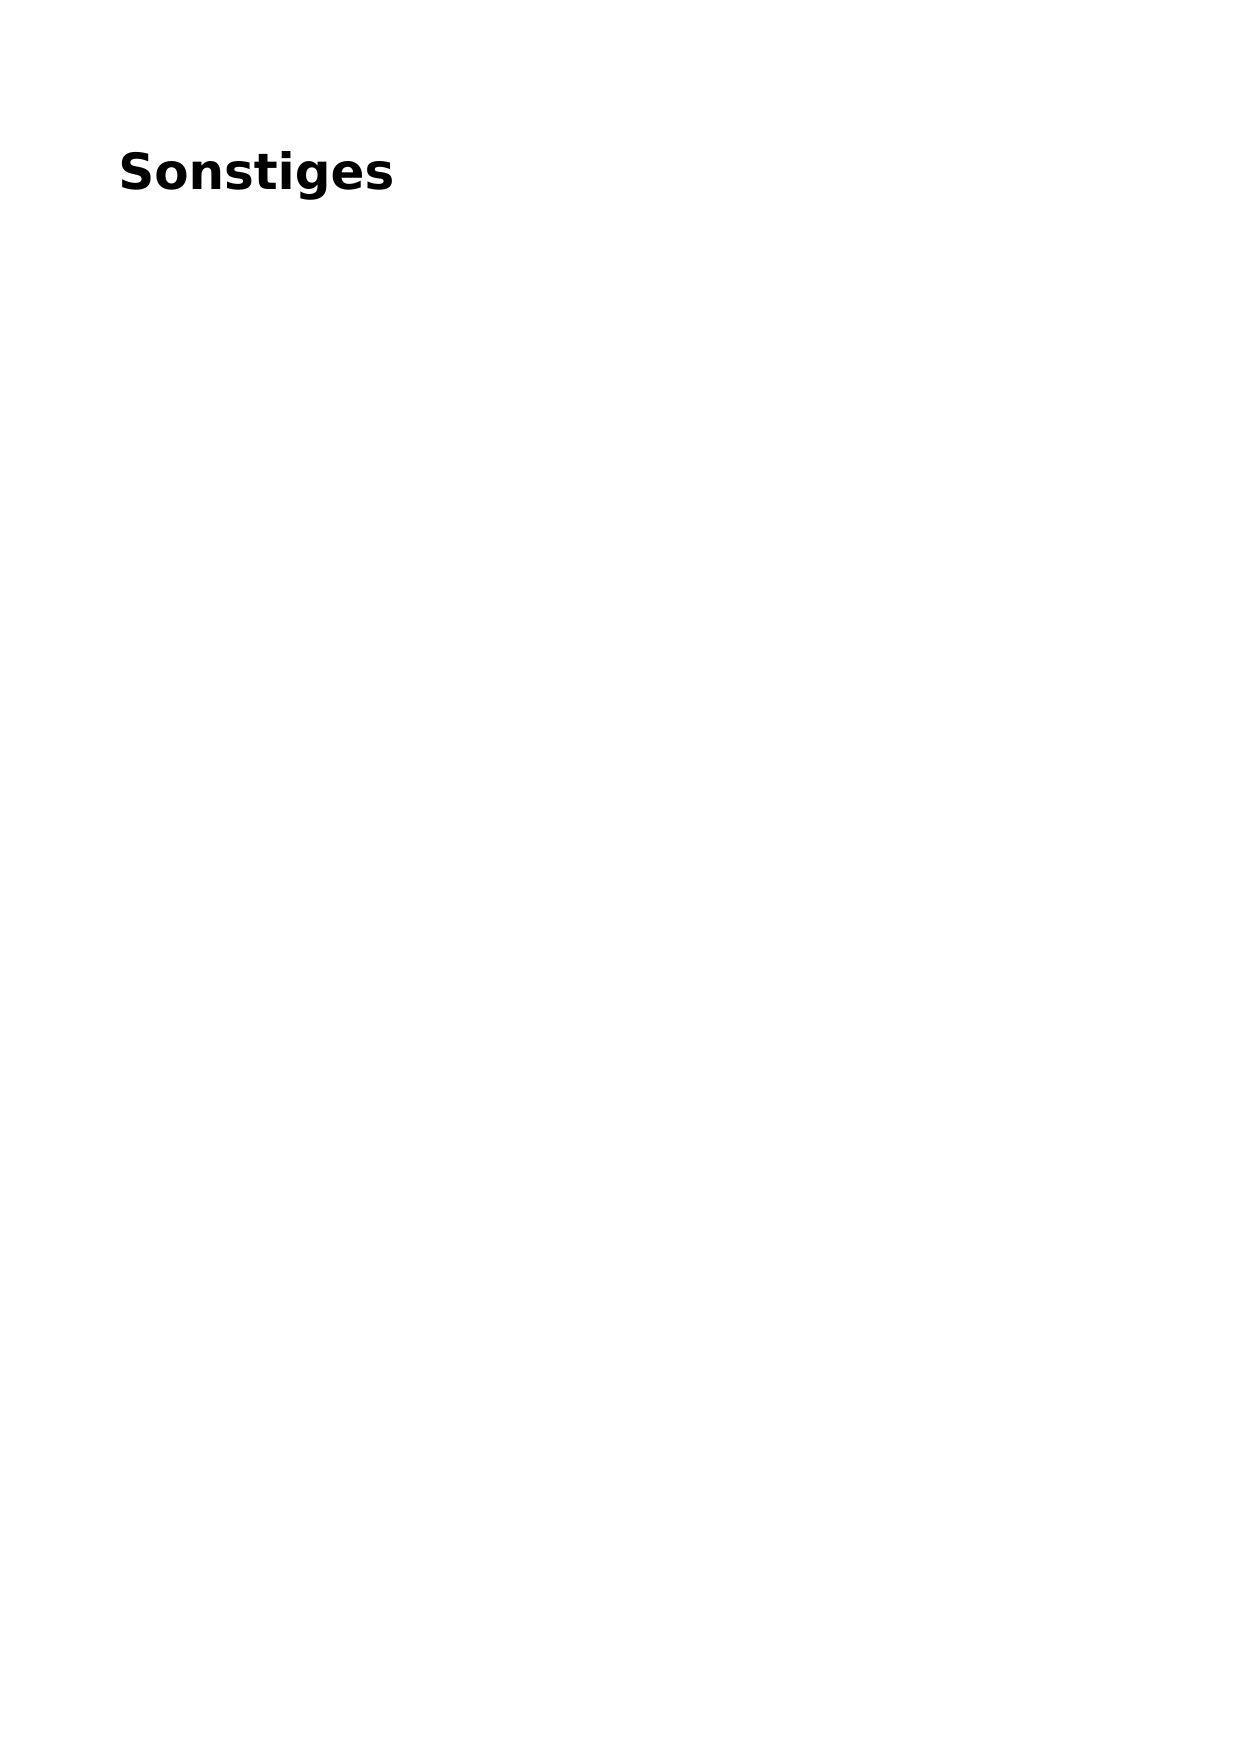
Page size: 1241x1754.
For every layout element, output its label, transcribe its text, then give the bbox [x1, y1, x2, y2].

subtitle Sonstiges [118, 143, 1122, 201]
